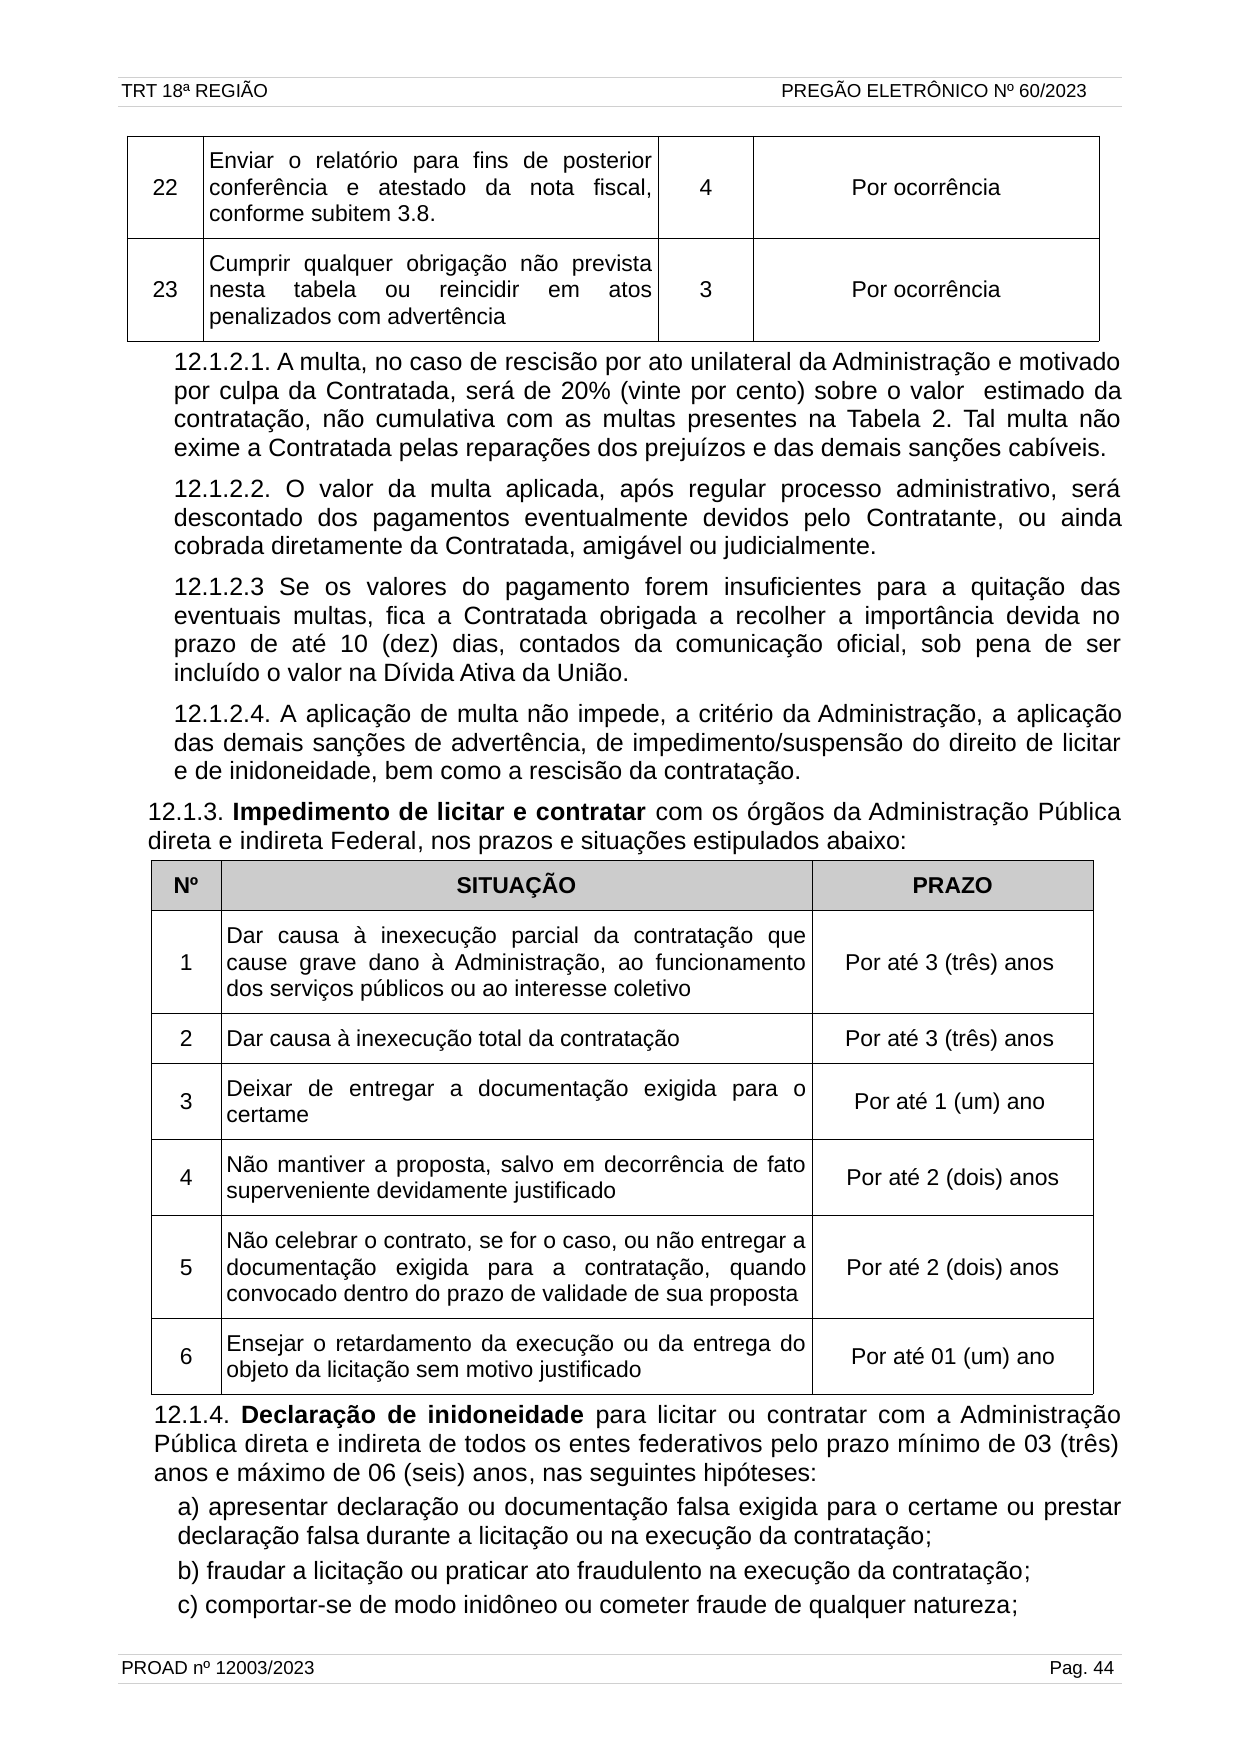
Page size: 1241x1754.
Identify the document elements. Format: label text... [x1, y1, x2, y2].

text b) fraudar a licitação ou praticar ato fraudulento na execução da contratação; [177, 1556, 1122, 1584]
table_header PRAZO [813, 861, 1093, 910]
table_cell Não mantiver a proposta, salvo em decorrência de fato superveniente devidamente justificado [222, 1140, 812, 1215]
table_cell 2 [152, 1014, 221, 1063]
text 12.1.2.3 Se os valores do pagamento forem insuficientes para a quitação das eventuais multas, fica a Contratada obrigada a recolher a importância devida no prazo de até 10 (dez) dias, contados da comunicação oficial, sob pena de ser incluído o valor na Dívida Ativa da União. [174, 572, 1122, 687]
table_cell 6 [152, 1319, 221, 1394]
table_cell Não celebrar o contrato, se for o caso, ou não entregar a documentação exigida para a contratação, quando convocado dentro do prazo de validade de sua proposta [222, 1216, 812, 1318]
table_cell 5 [152, 1216, 221, 1318]
table_header SITUAÇÃO [222, 861, 812, 910]
table_cell 3 [152, 1064, 221, 1139]
table_cell Enviar o relatório para fins de posterior conferência e atestado da nota fiscal, conforme subitem 3.8. [204, 137, 658, 238]
table_cell 23 [128, 239, 203, 341]
table_cell Por até 3 (três) anos [813, 911, 1093, 1013]
table_cell Por ocorrência [754, 239, 1099, 341]
table_cell Cumprir qualquer obrigação não prevista nesta tabela ou reincidir em atos penalizados com advertência [204, 239, 658, 341]
table_cell Por até 3 (três) anos [813, 1014, 1093, 1063]
text a) apresentar declaração ou documentação falsa exigida para o certame ou prestar declaração falsa durante a licitação ou na execução da contratação; [177, 1492, 1122, 1550]
table_cell Por até 2 (dois) anos [813, 1216, 1093, 1318]
text 12.1.2.1. A multa, no caso de rescisão por ato unilateral da Administração e motivado por culpa da Contratada, será de 20% (vinte por cento) sobre o valor estimado da contratação, não cumulativa com as multas presentes na Tabela 2. Tal multa não exime a Contratada pelas reparações dos prejuízos e das demais sanções cabíveis. [174, 347, 1122, 462]
table_header Nº [152, 861, 221, 910]
text 12.1.3. Impedimento de licitar e contratar com os órgãos da Administração Pública direta e indireta Federal, nos prazos e situações estipulados abaixo: [148, 797, 1122, 854]
table_cell Por até 01 (um) ano [813, 1319, 1093, 1394]
text 12.1.4. Declaração de inidoneidade para licitar ou contratar com a Administração Pública direta e indireta de todos os entes federativos pelo prazo mínimo de 03 (três) anos e máximo de 06 (seis) anos, nas seguintes hipóteses: [153, 1400, 1122, 1486]
table_cell 1 [152, 911, 221, 1013]
table_cell 4 [659, 137, 753, 238]
table_cell Por ocorrência [754, 137, 1099, 238]
table_cell Por até 2 (dois) anos [813, 1140, 1093, 1215]
table_cell Deixar de entregar a documentação exigida para o certame [222, 1064, 812, 1139]
text 12.1.2.4. A aplicação de multa não impede, a critério da Administração, a aplicação das demais sanções de advertência, de impedimento/suspensão do direito de licitar e de inidoneidade, bem como a rescisão da contratação. [174, 699, 1122, 785]
table_cell Dar causa à inexecução total da contratação [222, 1014, 812, 1063]
table_cell 4 [152, 1140, 221, 1215]
table_cell Dar causa à inexecução parcial da contratação que cause grave dano à Administração, ao funcionamento dos serviços públicos ou ao interesse coletivo [222, 911, 812, 1013]
text c) comportar-se de modo inidôneo ou cometer fraude de qualquer natureza; [177, 1591, 1122, 1619]
table_cell 3 [659, 239, 753, 341]
table_cell ‍22 [128, 137, 203, 238]
table_cell Ensejar o retardamento da execução ou da entrega do objeto da licitação sem motivo justificado [222, 1319, 812, 1394]
text 12.1.2.2. O valor da multa aplicada, após regular processo administrativo, será descontado dos pagamentos eventualmente devidos pelo Contratante, ou ainda cobrada diretamente da Contratada, amigável ou judicialmente. [174, 474, 1122, 560]
table_cell Por até 1 (um) ano [813, 1064, 1093, 1139]
